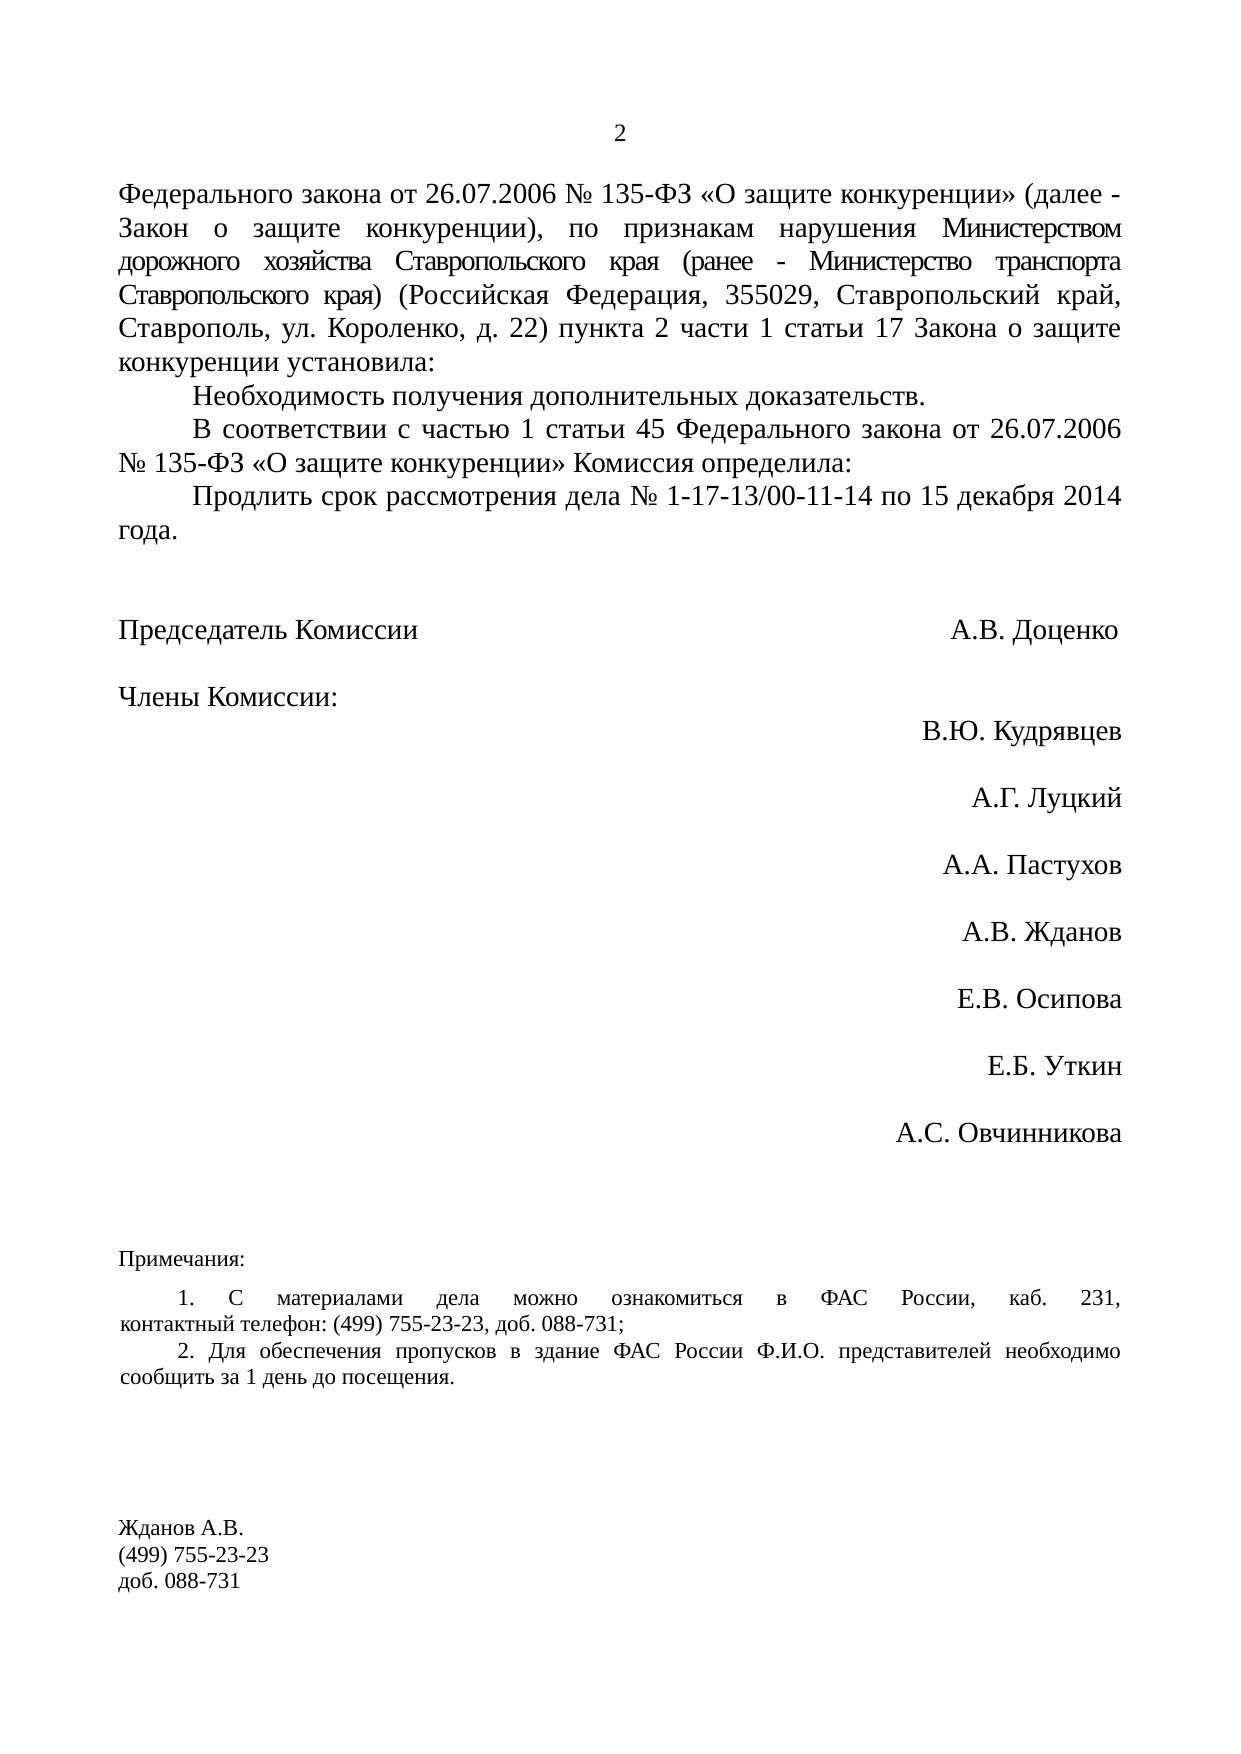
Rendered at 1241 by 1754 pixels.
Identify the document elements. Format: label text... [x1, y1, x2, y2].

text Председатель Комиссии А.В. Доценко [118, 612, 1122, 646]
text А.Г. Луцкий [118, 780, 1122, 814]
text Е.Б. Уткин [118, 1048, 1122, 1082]
text доб. 088-731 [118, 1567, 1122, 1593]
text А.В. Жданов [118, 914, 1122, 948]
text А.А. Пастухов [118, 847, 1122, 881]
text Продлить срок рассмотрения дела № 1-17-13/00-11-14 по 15 декабря 2014 года. [118, 478, 1122, 545]
text Необходимость получения дополнительных доказательств. [118, 378, 1122, 411]
text В соответствии с частью 1 статьи 45 Федерального закона от 26.07.2006 № 135-ФЗ «О защите конкуренции» Комиссия определила: [118, 411, 1122, 478]
text Члены Комиссии: [118, 679, 1122, 713]
text Жданов А.В. [118, 1514, 1122, 1541]
text 1. С материалами дела можно ознакомиться в ФАС России, каб. 231, контактный телефон: (499) 755-23-23, доб. 088-731; [120, 1284, 1122, 1337]
text Е.В. Осипова [118, 981, 1122, 1015]
text Примечания: [118, 1245, 1122, 1271]
text (499) 755-23-23 [118, 1541, 1122, 1567]
text Федерального закона от 26.07.2006 № 135-ФЗ «О защите конкуренции» (далее - Закон о защите конкуренции), по признакам нарушения Министерством дорожного хозяйства Ставропольского края (ранее - Министерство транспорта Ставропольского края) (Российская Федерация, 355029, Ставропольский край, Ставрополь, ул. Короленко, д. 22) пункта 2 части 1 статьи 17 Закона о защите конкуренции установила: [118, 176, 1122, 378]
text А.С. Овчинникова [118, 1116, 1122, 1149]
text 2. Для обеспечения пропусков в здание ФАС России Ф.И.О. представителей необходимо сообщить за 1 день до посещения. [120, 1337, 1122, 1389]
text В.Ю. Кудрявцев [118, 713, 1122, 747]
